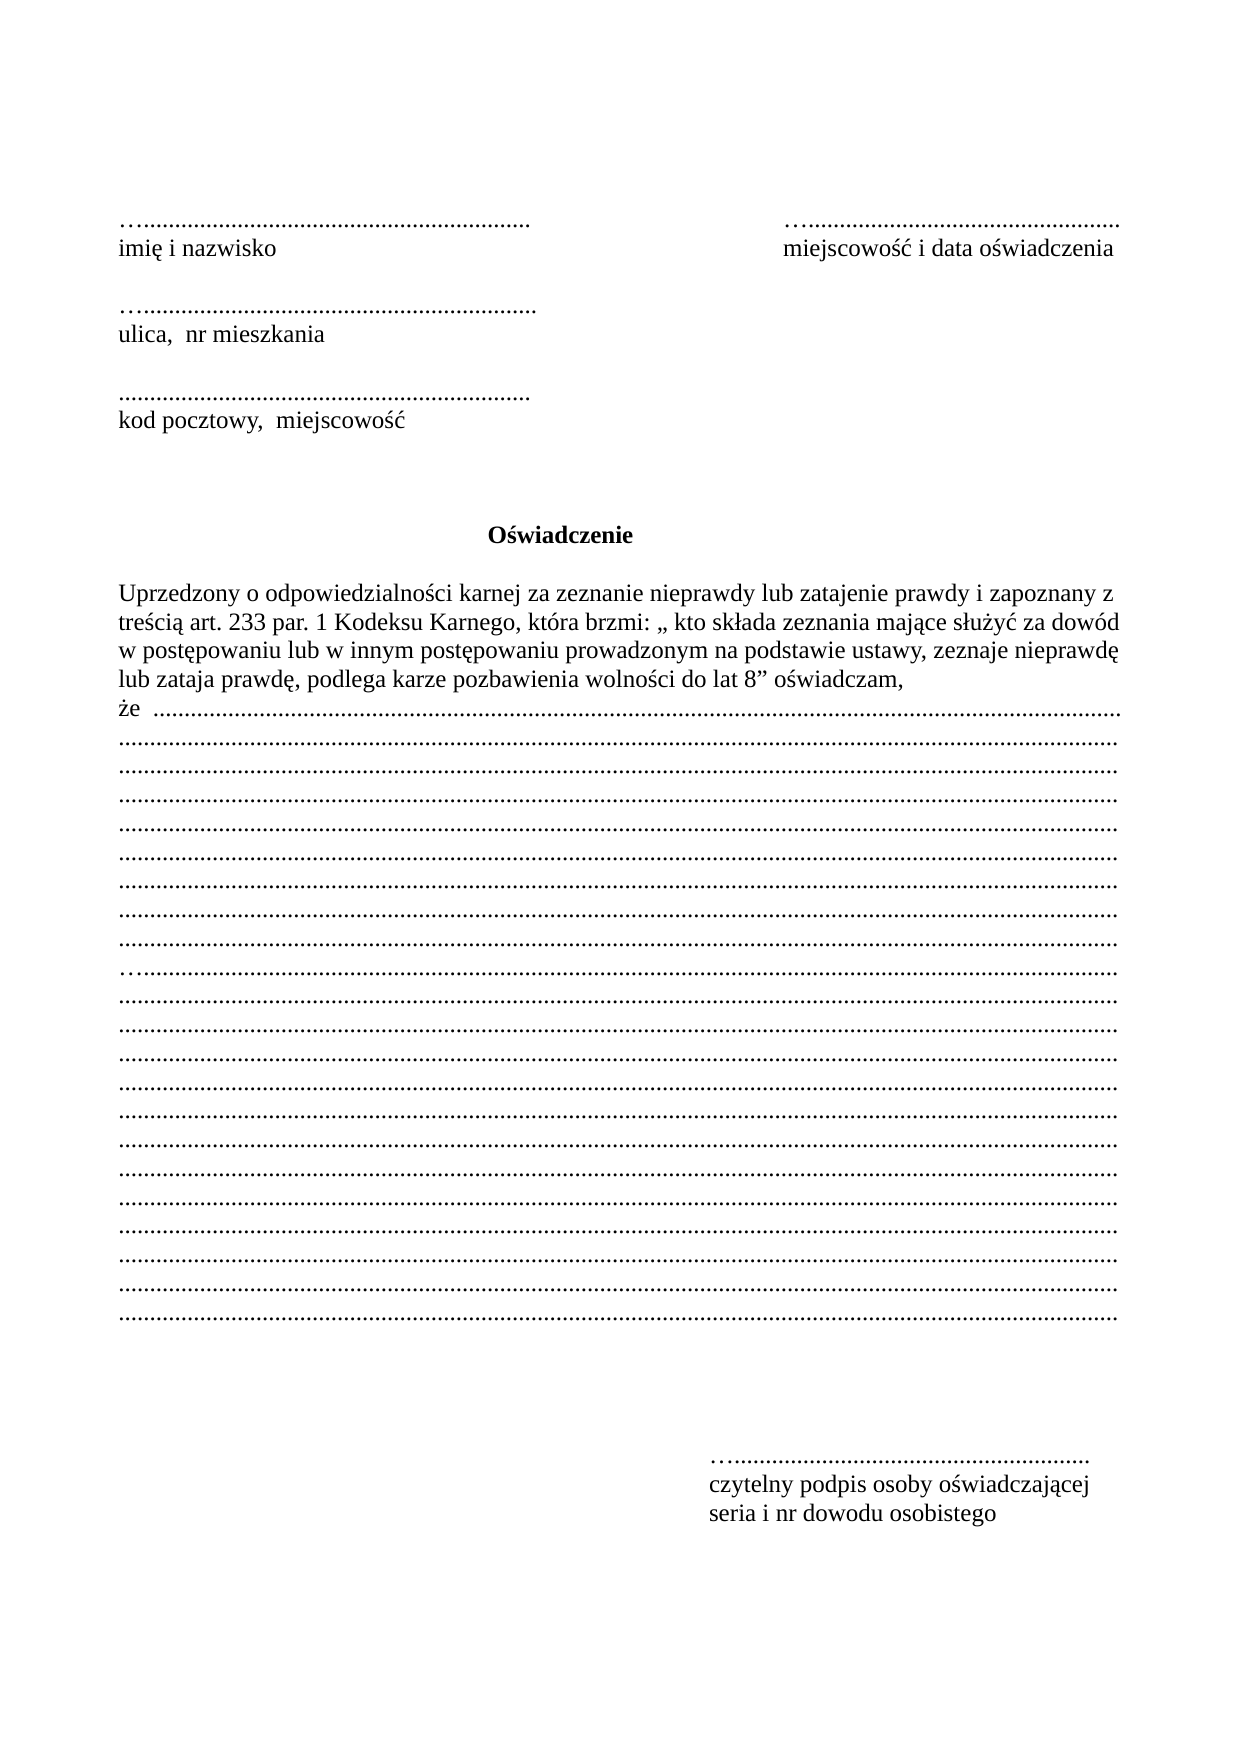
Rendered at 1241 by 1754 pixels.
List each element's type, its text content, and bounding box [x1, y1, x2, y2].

text czytelny podpis osoby oświadczającej [118, 1469, 1122, 1498]
text imię i nazwisko miejscowość i data oświadczenia [118, 233, 1122, 262]
text ................................................................................................................................................................ [118, 923, 1122, 952]
text .................................................................. [118, 377, 1122, 406]
text ….............................................................. ….................................................. [118, 204, 1122, 233]
text ................................................................................................................................................................ [118, 866, 1122, 894]
text ................................................................................................................................................................ [118, 808, 1122, 837]
text Oświadczenie [118, 521, 1122, 549]
text ................................................................................................................................................................ [118, 837, 1122, 866]
text …......................................................... [118, 1441, 1122, 1469]
text …............................................................... [118, 291, 1122, 319]
text …............................................................................................................................................................................................................................................................................................................................................................................................................................................................................................................................................................................................................................................................................................................................................................................................................................................................................................................................................................................................................................................................................................................................................................................................................................................................................................................................................................................................................................................................................................................................................................................................................................................................................................................................................................................................................................................................................................................................................................................................................................................................................................................................................................ [118, 952, 1122, 1326]
text kod pocztowy, miejscowość [118, 406, 1122, 434]
text ................................................................................................................................................................ [118, 779, 1122, 808]
text ulica, nr mieszkania [118, 319, 1122, 348]
text ................................................................................................................................................................ [118, 751, 1122, 779]
text seria i nr dowodu osobistego [118, 1498, 1122, 1527]
text Uprzedzony o odpowiedzialności karnej za zeznanie nieprawdy lub zatajenie prawdy i zapoznany z treścią art. 233 par. 1 Kodeksu Karnego, która brzmi: „ kto składa zeznania mające służyć za dowód w postępowaniu lub w innym postępowaniu prowadzonym na podstawie ustawy, zeznaje nieprawdę lub zataja prawdę, podlega karze pozbawienia wolności do lat 8” oświadczam, że ........................................................................................................................................................................................................................................................................................................................... [118, 578, 1122, 751]
text ................................................................................................................................................................ [118, 894, 1122, 923]
